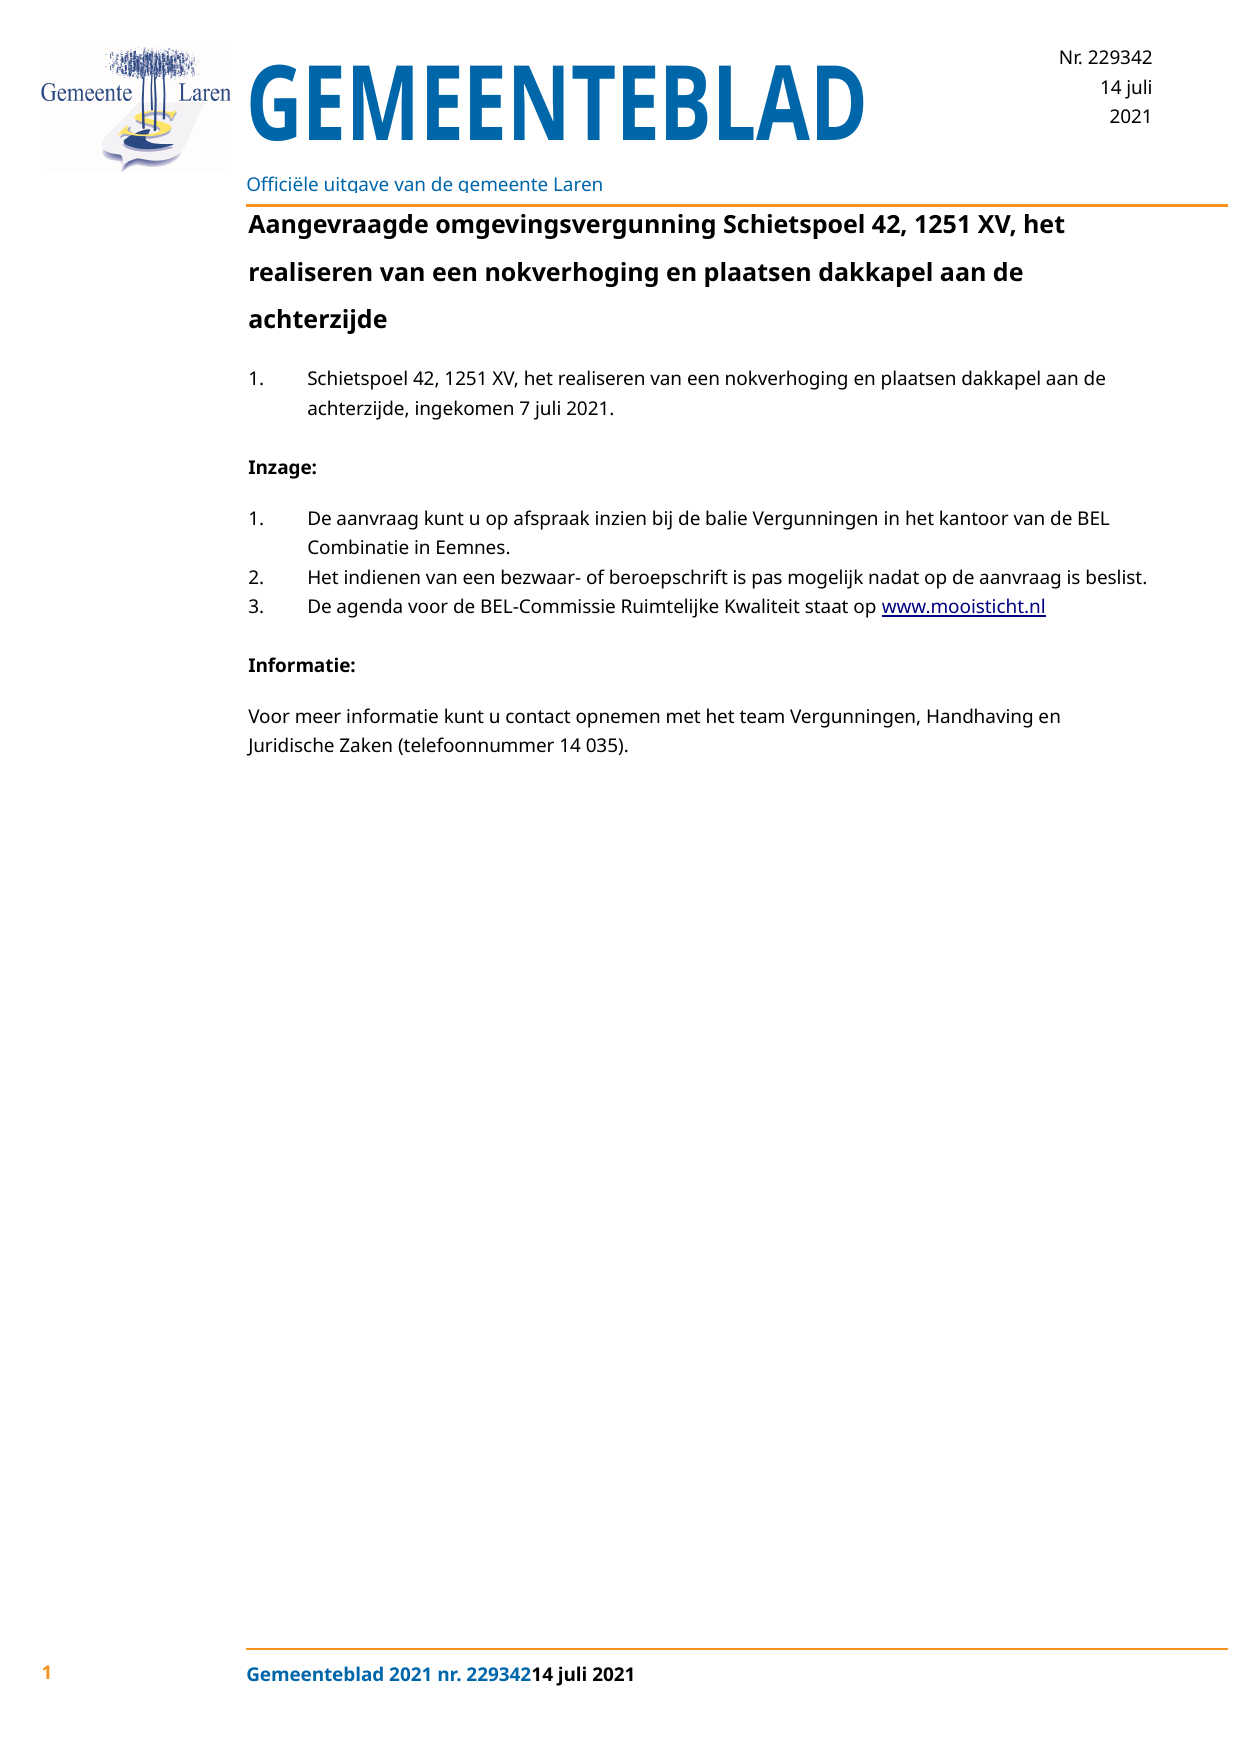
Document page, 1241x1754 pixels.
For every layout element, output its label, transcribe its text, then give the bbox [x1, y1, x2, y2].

list Het indienen van een bezwaar- of beroepschrift is pas mogelijk nadat op de aanvraag is beslist. [248, 564, 1152, 589]
list Schietspoel 42, 1251 XV, het realiseren van een nokverhoging en plaatsen dakkapel aan de achterzijde, ingekomen 7 juli 2021. [248, 366, 1152, 421]
text Aangevraagde omgevingsvergunning Schietspoel 42, 1251 XV, het realiseren van een nokverhoging en plaatsen dakkapel aan de achterzijde [248, 207, 1152, 336]
picture [41, 47, 231, 172]
text Inzage: [248, 454, 1152, 480]
text Voor meer informatie kunt u contact opnemen met het team Vergunningen, Handhaving en Juridische Zaken (telefoonnummer 14 035). [248, 703, 1152, 758]
text Informatie: [248, 653, 1152, 678]
list De agenda voor de BEL-Commissie Ruimtelijke Kwaliteit staat op www.mooisticht.nl [248, 593, 1152, 619]
list De aanvraag kunt u op afspraak inzien bij de balie Vergunningen in het kantoor van de BEL Combinatie in Eemnes. [248, 505, 1152, 560]
